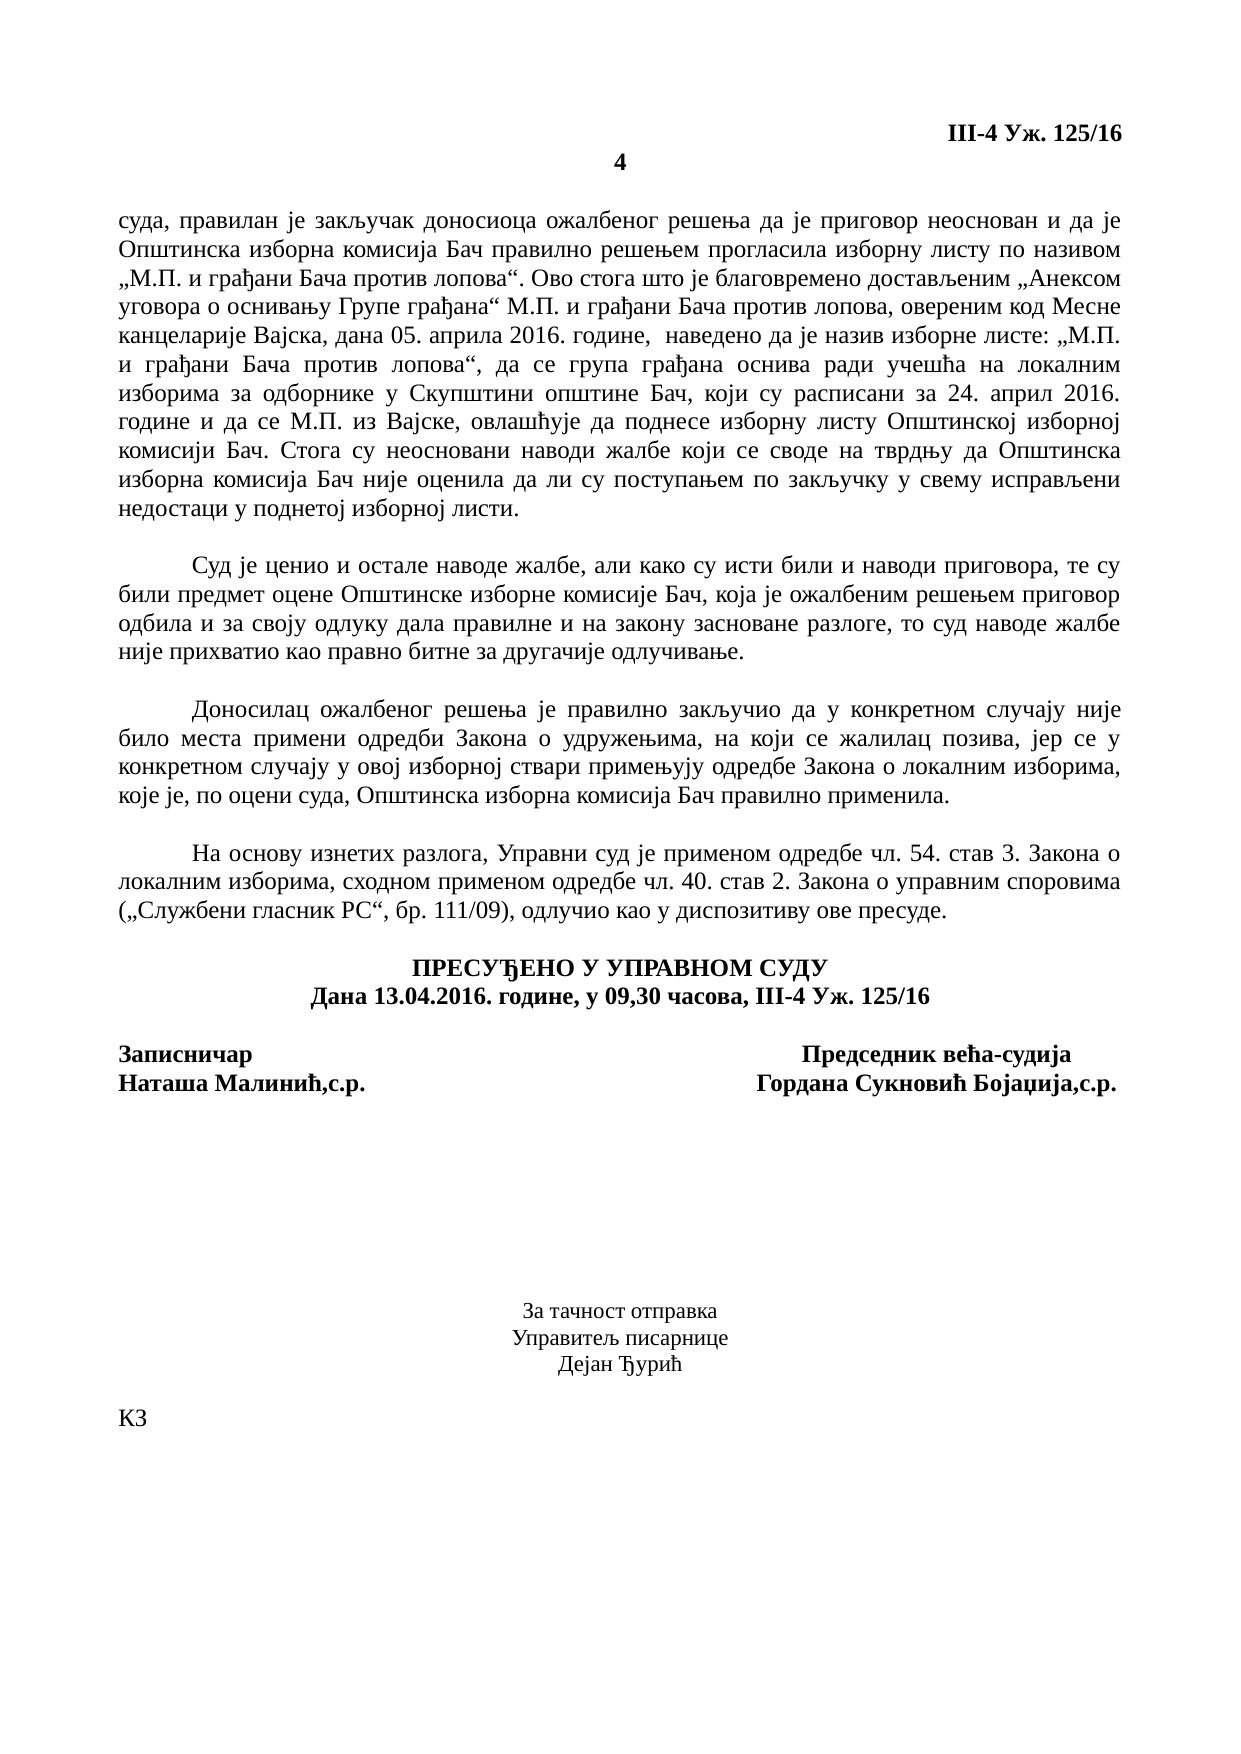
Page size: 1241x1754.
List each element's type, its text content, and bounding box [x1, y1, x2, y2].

text За тачност отправка [118, 1298, 1122, 1324]
text Записничар Председник већа-судија [118, 1039, 1122, 1068]
text суда, правилан је закључак доносиоца ожалбеног решења да је приговор неоснован и да је Општинска изборна комисија Бач правилно решењем прогласила изборну листу по називом „М.П. и грађани Бача против лопова“. Ово стога што је благовремено достављеним „Анексом уговора о оснивању Групе грађана“ М.П. и грађани Бача против лопова, овереним код Месне канцеларије Вајска, дана 05. априла 2016. године, наведено да је назив изборне листе: „М.П. и грађани Бача против лопова“, да се група грађана оснива ради учешћа на локалним изборима за одборнике у Скупштини општине Бач, који су расписани за 24. април 2016. године и да се М.П. из Вајске, овлашћује да поднесе изборну листу Општинској изборној комисији Бач. Стога су неосновани наводи жалбе који се своде на тврдњу да Општинска изборна комисија Бач није оценила да ли су поступањем по закључку у свему исправљени недостаци у поднетој изборној листи. [118, 205, 1122, 521]
text КЗ [118, 1403, 1122, 1432]
text Доносилац ожалбеног решења је правилно закључио да у конкретном случају није било места примени одредби Закона о удружењима, на који се жалилац позива, јер се у конкретном случају у овој изборној ствари примењују одредбе Закона о локалним изборима, које је, по оцени суда, Општинска изборна комисија Бач правилно применила. [118, 694, 1122, 809]
text На основу изнетих разлога, Управни суд је применом одредбе чл. 54. став 3. Закона о локалним изборима, сходном применом одредбе чл. 40. став 2. Закона о управним споровима („Службени гласник РС“, бр. 111/09), одлучио као у диспозитиву ове пресуде. [118, 838, 1122, 924]
text Дана 13.04.2016. године, у 09,30 часова, III-4 Уж. 125/16 [118, 981, 1122, 1010]
text Суд је ценио и остале наводе жалбе, али како су исти били и наводи приговора, те су били предмет оцене Општинске изборне комисије Бач, која је ожалбеним решењем приговор одбила и за своју одлуку дала правилне и на закону засноване разлоге, то суд наводе жалбе није прихватио као правно битне за другачије одлучивање. [118, 550, 1122, 665]
text ПРЕСУЂЕНО У УПРАВНОМ СУДУ [118, 953, 1122, 981]
text Управитељ писарнице [118, 1324, 1122, 1350]
text Наташа Малинић,с.р. Гордана Сукновић Бојаџија,с.р. [118, 1068, 1122, 1096]
text Дејан Ђурић [118, 1350, 1122, 1377]
